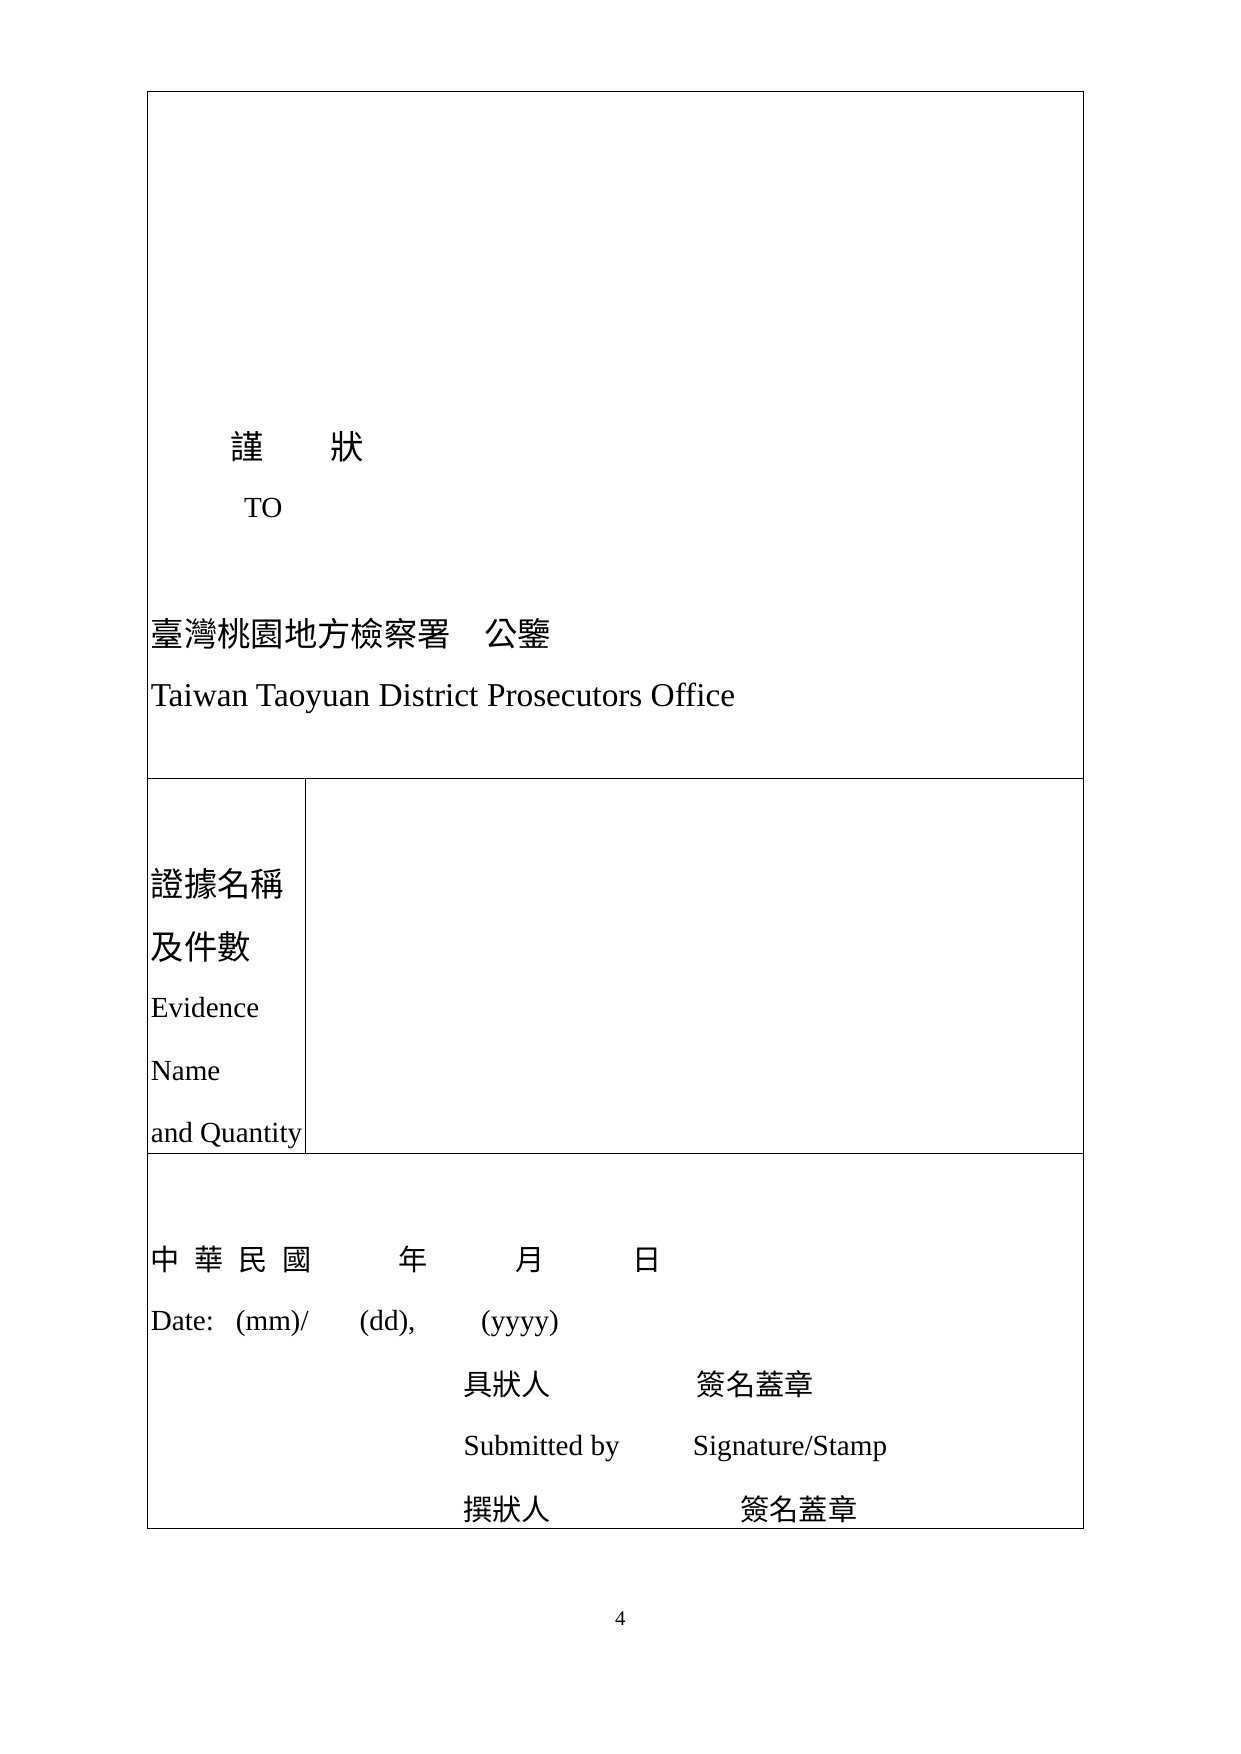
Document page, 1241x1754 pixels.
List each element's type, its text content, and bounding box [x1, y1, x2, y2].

table_cell 中 華 民 國 年 月 日 Date: (mm)/ (dd), (yyyy) 具狀人 簽名蓋章 Submitted by Signature/Stamp 撰狀人 簽名蓋章 [148, 1154, 1083, 1528]
table_cell 謹 狀 TO 臺灣桃園地方檢察署 公鑒 Taiwan Taoyuan District Prosecutors Office [148, 92, 1083, 778]
table_cell 證據名稱 及件數 Evidence Name and Quantity [148, 779, 305, 1153]
table_cell [306, 779, 1083, 1153]
